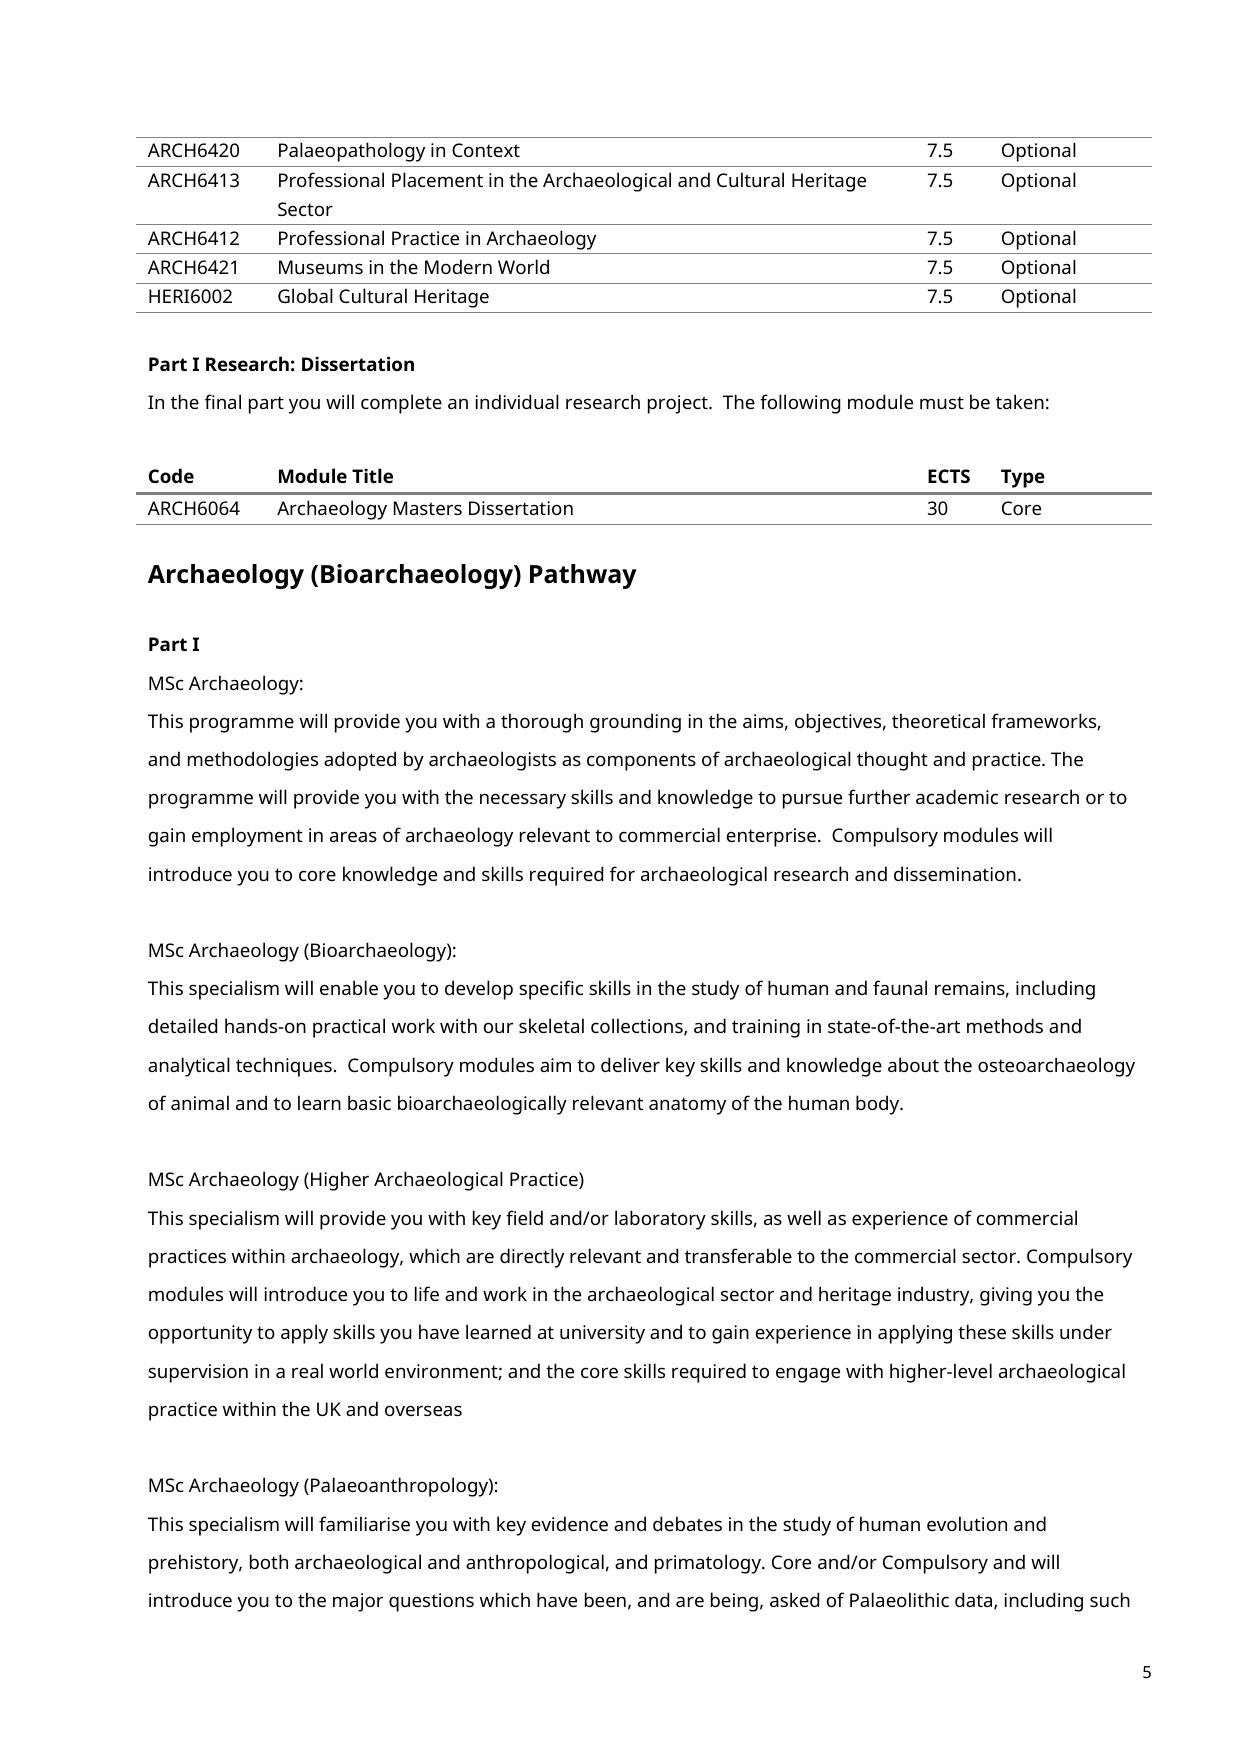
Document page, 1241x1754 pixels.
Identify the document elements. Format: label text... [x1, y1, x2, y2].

table_cell Global Cultural Heritage [266, 284, 916, 312]
table_cell Part I MSc Archaeology: This programme will provide you with a thorough grounding in the aims, objectives, theoretical frameworks, and methodologies adopted by archaeologists as components of archaeological thought and practice. The programme will provide you with the necessary skills and knowledge to pursue further academic research or to gain employment in areas of archaeology relevant to commercial enterprise. Compulsory modules will introduce you to core knowledge and skills required for archaeological research and dissemination. MSc Archaeology (Bioarchaeology): This specialism will enable you to develop specific skills in the study of human and faunal remains, including detailed hands-on practical work with our skeletal collections, and training in state-of-the-art methods and analytical techniques. Compulsory modules aim to deliver key skills and knowledge about the osteoarchaeology of animal and to learn basic bioarchaeologically relevant anatomy of the human body. MSc Archaeology (Higher Archaeological Practice) This specialism will provide you with key field and/or laboratory skills, as well as experience of commercial practices within archaeology, which are directly relevant and transferable to the commercial sector. Compulsory modules will introduce you to life and work in the archaeological sector and heritage industry, giving you the opportunity to apply skills you have learned at university and to gain experience in applying these skills under supervision in a real world environment; and the core skills required to engage with higher-level archaeological practice within the UK and overseas MSc Archaeology (Palaeoanthropology): This specialism will familiarise you with key evidence and debates in the study of human evolution and prehistory, both archaeological and anthropological, and primatology. Core and/or Compulsory and will introduce you to the major questions which have been, and are being, asked of Palaeolithic data, including such [136, 593, 1152, 1613]
table_cell Optional [989, 254, 1152, 283]
table_cell 7.5 [916, 284, 989, 312]
table_cell Optional [989, 284, 1152, 312]
table_cell Archaeology Masters Dissertation [266, 495, 916, 523]
table_cell Museums in the Modern World [266, 254, 916, 283]
table_cell 7.5 [916, 138, 989, 166]
table_cell HERI6002 [136, 284, 266, 312]
table_cell Module Title [266, 464, 916, 492]
table_cell Professional Practice in Archaeology [266, 225, 916, 253]
table_cell Palaeopathology in Context [266, 138, 916, 166]
table_cell Professional Placement in the Archaeological and Cultural Heritage Sector [266, 167, 916, 224]
table_cell Code [136, 464, 266, 492]
table_cell ARCH6420 [136, 138, 266, 166]
table_cell Core [989, 495, 1152, 523]
table_cell 7.5 [916, 254, 989, 283]
table_cell Type [989, 464, 1152, 492]
table_cell ECTS [916, 464, 989, 492]
table_cell Optional [989, 138, 1152, 166]
table_cell ARCH6421 [136, 254, 266, 283]
table_cell 30 [916, 495, 989, 523]
table_cell 7.5 [916, 167, 989, 224]
table_cell 7.5 [916, 225, 989, 253]
table_cell ARCH6413 [136, 167, 266, 224]
table_cell ARCH6412 [136, 225, 266, 253]
table_cell Part I Research: Dissertation In the final part you will complete an individual research project. The following module must be taken: [136, 313, 1152, 464]
table_cell Optional [989, 167, 1152, 224]
table_cell Optional [989, 225, 1152, 253]
table_cell ARCH6064 [136, 495, 266, 523]
table_cell Archaeology (Bioarchaeology) Pathway [136, 525, 1152, 593]
